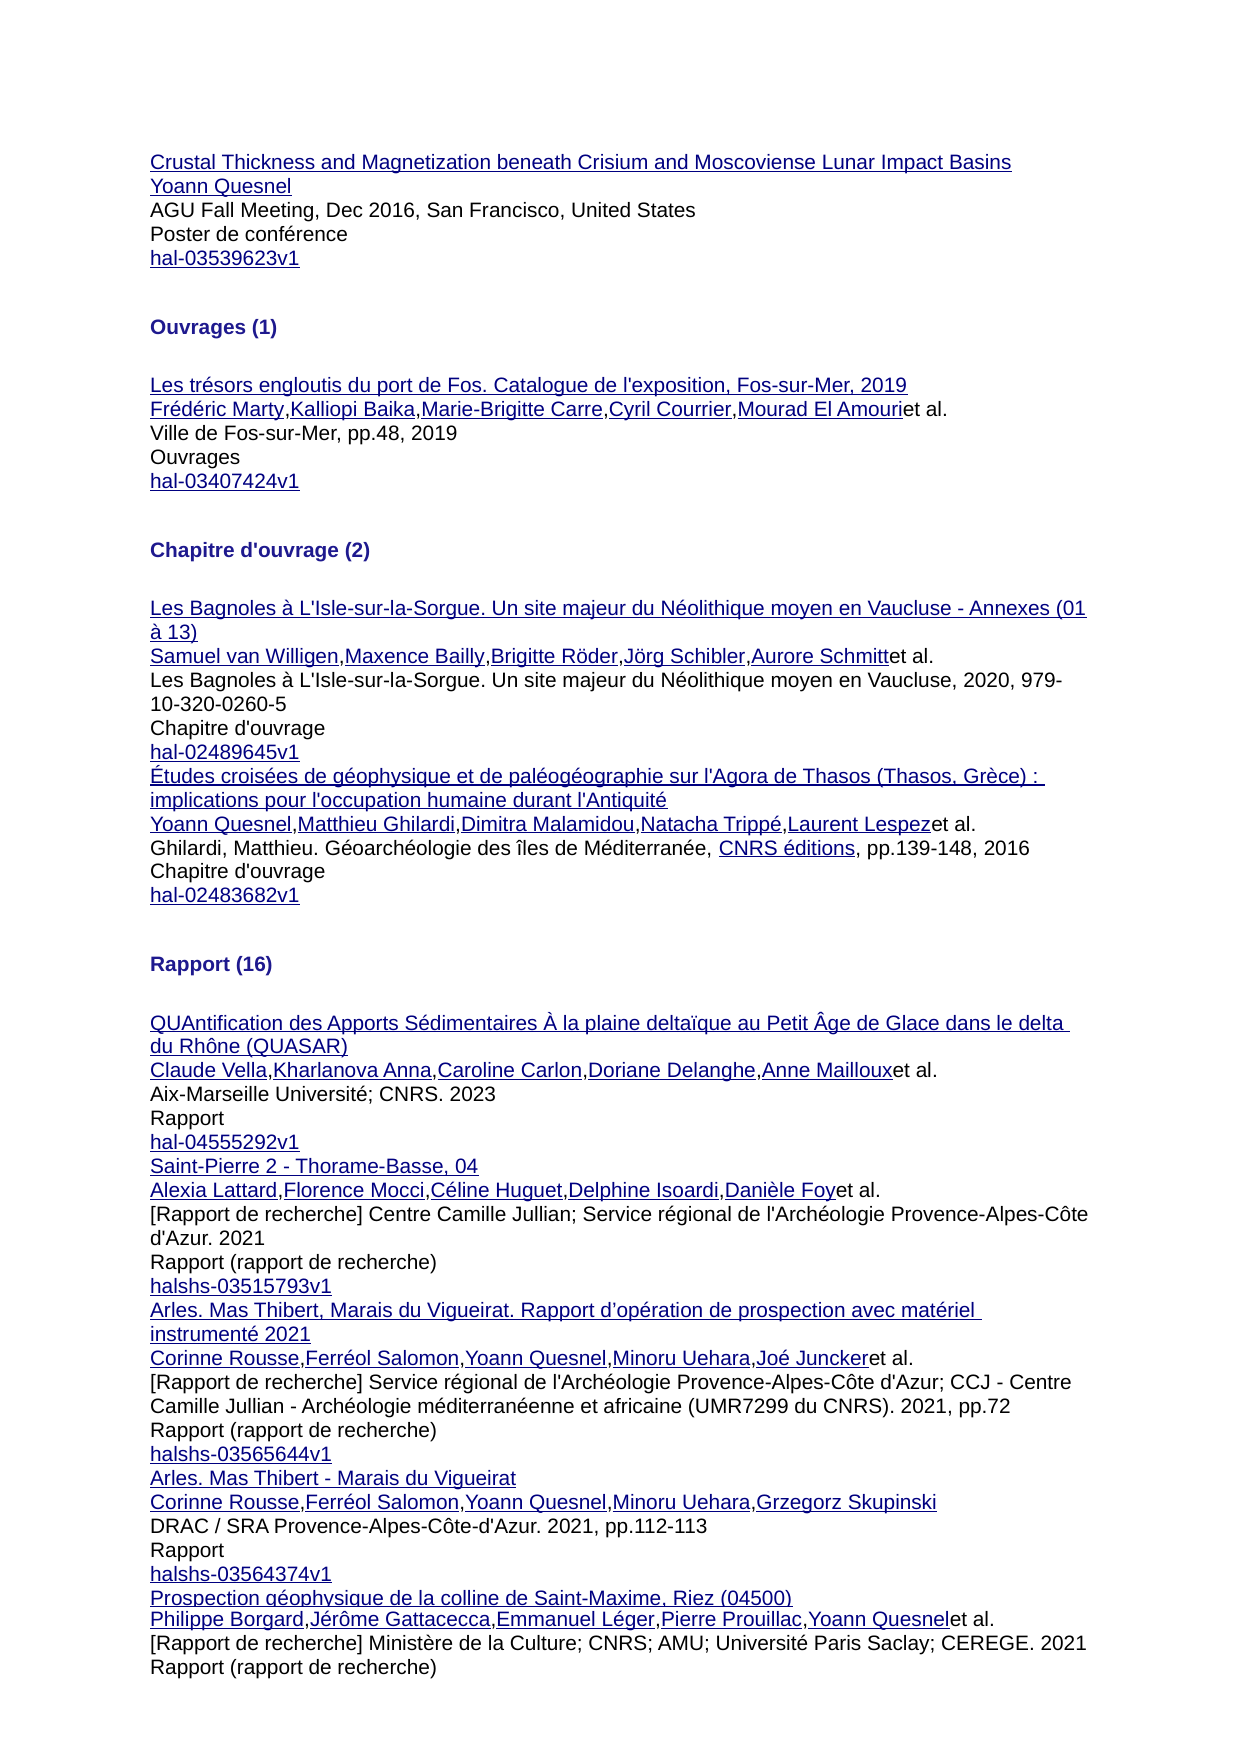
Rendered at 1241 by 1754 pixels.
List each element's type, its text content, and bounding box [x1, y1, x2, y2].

table_cell Études croisées de géophysique et de paléogéographie sur l'Agora de Thasos (Thasos, Grèce) : implications pour l'occupation humaine durant l'Antiquité Yoann Quesnel,Matthieu Ghilardi,Dimitra Malamidou,Natacha Trippé,Laurent Lespezet al. Ghilardi, Matthieu. Géoarchéologie des îles de Méditerranée, CNRS éditions, pp.139-148, 2016 Chapitre d'ouvrage hal-02483682v1 [150, 764, 1090, 907]
table_cell Arles. Mas Thibert - Marais du Vigueirat Corinne Rousse,Ferréol Salomon,Yoann Quesnel,Minoru Uehara,Grzegorz Skupinski DRAC / SRA Provence-Alpes-Côte-d'Azur. 2021, pp.112-113 Rapport halshs-03564374v1 [150, 1466, 1090, 1585]
table_cell Prospection géophysique de la colline de Saint-Maxime, Riez (04500) Philippe Borgard,Jérôme Gattacecca,Emmanuel Léger,Pierre Prouillac,Yoann Quesnelet al. [Rapport de recherche] Ministère de la Culture; CNRS; AMU; Université Paris Saclay; CEREGE. 2021 Rapport (rapport de recherche) [150, 1585, 1090, 1679]
table_cell Arles. Mas Thibert, Marais du Vigueirat. Rapport d’opération de prospection avec matériel instrumenté 2021 Corinne Rousse,Ferréol Salomon,Yoann Quesnel,Minoru Uehara,Joé Junckeret al. [Rapport de recherche] Service régional de l'Archéologie Provence-Alpes-Côte d'Azur; CCJ - Centre Camille Jullian - Archéologie méditerranéenne et africaine (UMR7299 du CNRS). 2021, pp.72 Rapport (rapport de recherche) halshs-03565644v1 [150, 1298, 1090, 1466]
table_header QUAntification des Apports Sédimentaires À la plaine deltaïque au Petit Âge de Glace dans le delta du Rhône (QUASAR) Claude Vella,Kharlanova Anna,Caroline Carlon,Doriane Delanghe,Anne Maillouxet al. Aix-Marseille Université; CNRS. 2023 Rapport hal-04555292v1 [150, 1010, 1090, 1154]
subtitle Rapport (16) [150, 952, 1090, 976]
table_header Les trésors engloutis du port de Fos. Catalogue de l'exposition, Fos-sur-Mer, 2019 Frédéric Marty,Kalliopi Baika,Marie-Brigitte Carre,Cyril Courrier,Mourad El Amouriet al. Ville de Fos-sur-Mer, pp.48, 2019 Ouvrages hal-03407424v1 [150, 373, 1090, 493]
table_header Les Bagnoles à L'Isle-sur-la-Sorgue. Un site majeur du Néolithique moyen en Vaucluse - Annexes (01 à 13) Samuel van Willigen,Maxence Bailly,Brigitte Röder,Jörg Schibler,Aurore Schmittet al. Les Bagnoles à L'Isle-sur-la-Sorgue. Un site majeur du Néolithique moyen en Vaucluse, 2020, 979-10-320-0260-5 Chapitre d'ouvrage hal-02489645v1 [150, 596, 1090, 763]
table_cell Crustal Thickness and Magnetization beneath Crisium and Moscoviense Lunar Impact Basins Yoann Quesnel AGU Fall Meeting, Dec 2016, San Francisco, United States Poster de conférence hal-03539623v1 [150, 150, 1090, 270]
subtitle Ouvrages (1) [150, 314, 1090, 338]
table_cell Saint-Pierre 2 - Thorame-Basse, 04 Alexia Lattard,Florence Mocci,Céline Huguet,Delphine Isoardi,Danièle Foyet al. [Rapport de recherche] Centre Camille Jullian; Service régional de l'Archéologie Provence-Alpes-Côte d'Azur. 2021 Rapport (rapport de recherche) halshs-03515793v1 [150, 1154, 1090, 1298]
subtitle Chapitre d'ouvrage (2) [150, 537, 1090, 561]
